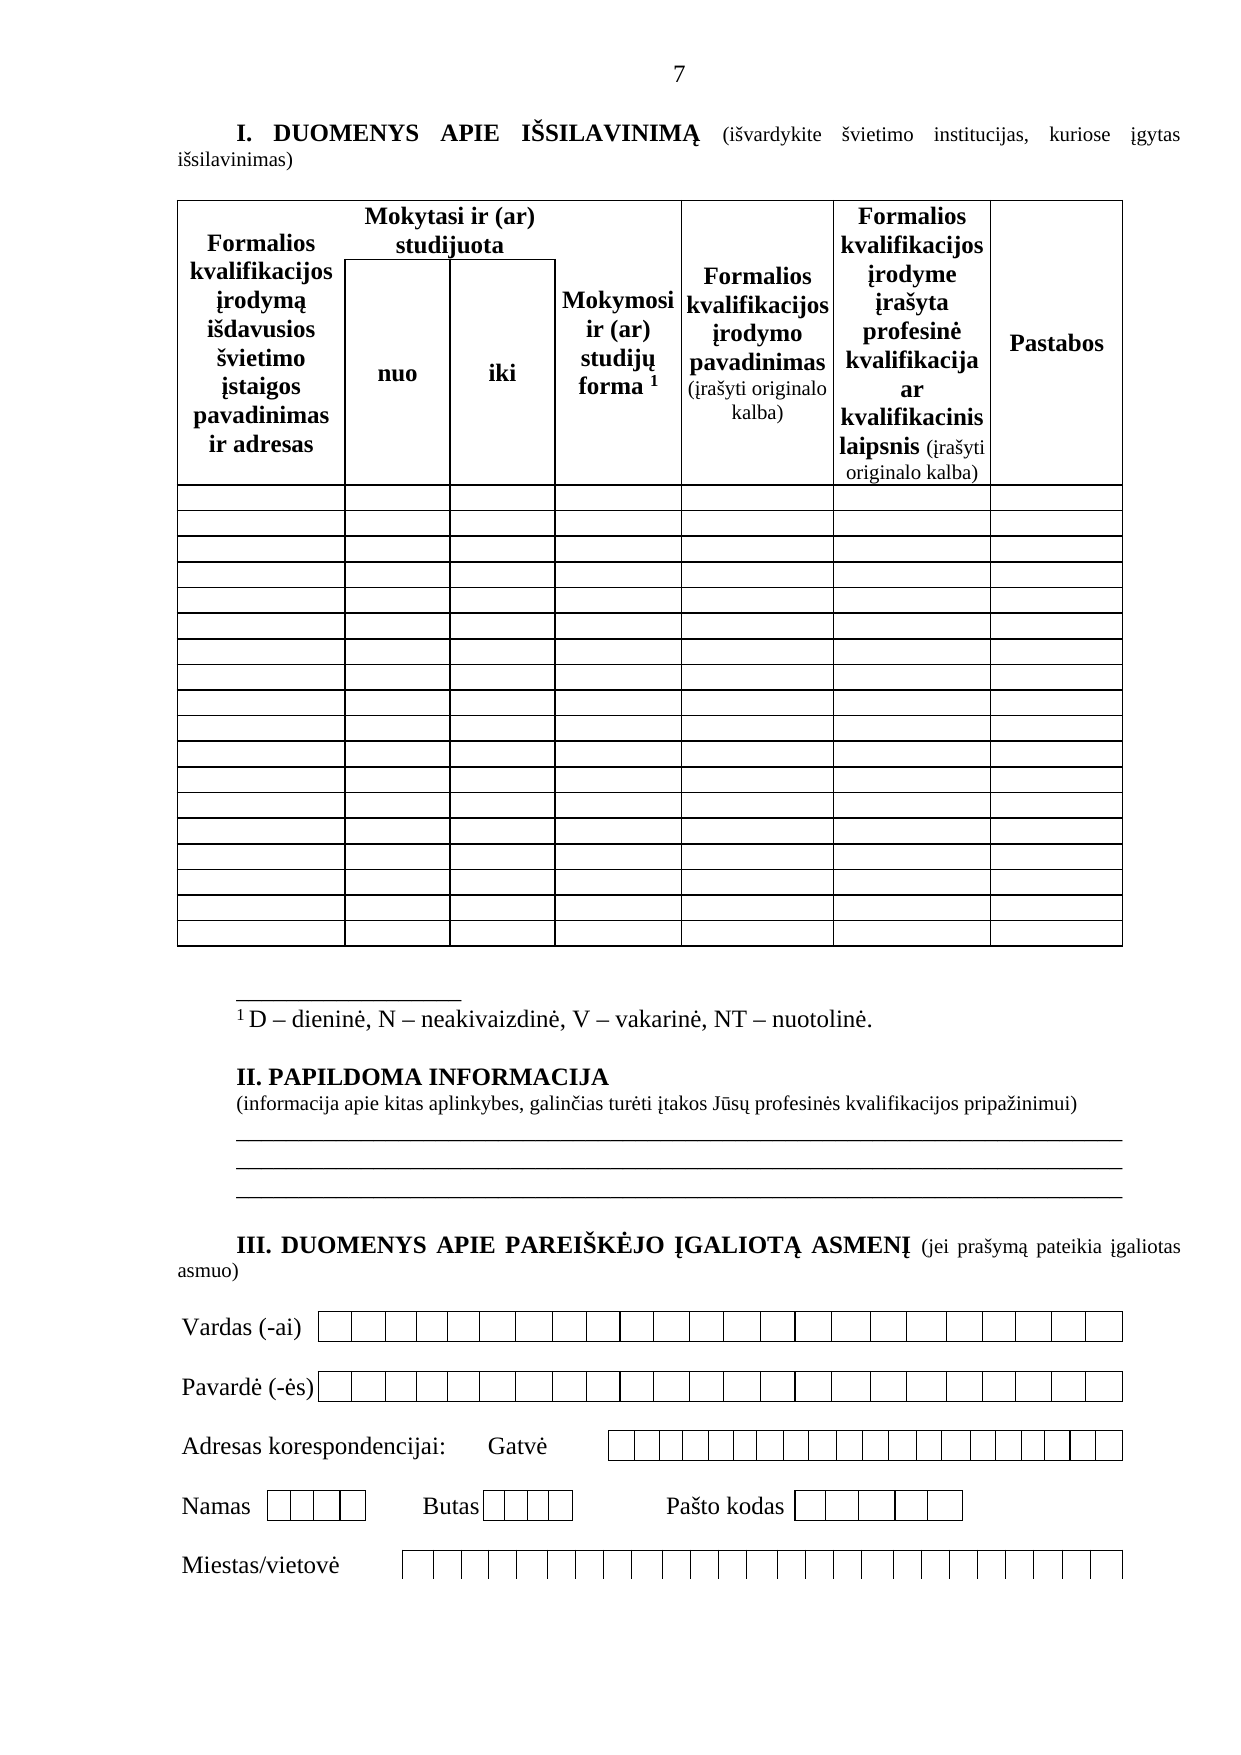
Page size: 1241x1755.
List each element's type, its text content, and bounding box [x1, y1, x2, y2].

table_cell [1096, 1431, 1122, 1460]
table_header [907, 1312, 946, 1341]
table_header [690, 1312, 723, 1341]
table_cell [178, 588, 344, 612]
table_cell [837, 1431, 862, 1460]
table_cell [451, 921, 554, 945]
table_cell [451, 537, 554, 561]
table_header Mokytasi ir (ar) studijuota [345, 201, 555, 259]
table_cell [178, 921, 344, 945]
table_cell [834, 691, 990, 715]
table_cell [991, 665, 1122, 689]
table_cell [682, 921, 833, 945]
table_cell [177, 1341, 1122, 1371]
table_cell [556, 921, 681, 945]
table_cell [859, 1491, 894, 1520]
table_cell [386, 1372, 416, 1401]
table_cell Adresas korespondencijai: [177, 1430, 483, 1460]
table_cell [556, 486, 681, 510]
table_cell [587, 1372, 619, 1401]
table_cell [556, 793, 681, 817]
table_cell nuo [346, 260, 449, 484]
table_cell [991, 793, 1122, 817]
table_cell [505, 1491, 527, 1520]
table_cell [1071, 1431, 1095, 1460]
table_cell [346, 793, 449, 817]
table_cell [809, 1431, 836, 1460]
table_header [417, 1312, 447, 1341]
table_cell Pavardė (-ės) [177, 1371, 318, 1401]
text _ [177, 1143, 1181, 1172]
table_cell [709, 1431, 733, 1460]
table_cell [178, 870, 344, 894]
table_cell Namas [177, 1490, 267, 1520]
table_cell [991, 845, 1122, 868]
table_header [403, 1551, 433, 1579]
table_header Formalios kvalifikacijos įrodyme įrašyta profesinė kvalifikacija ar kvalifikacinis laipsnis (įrašyti originalo kalba) [834, 201, 990, 484]
table_cell [682, 511, 833, 535]
table_cell [991, 742, 1122, 766]
table_cell [451, 768, 554, 792]
table_cell [346, 716, 449, 740]
table_cell [178, 768, 344, 792]
table_cell [178, 537, 344, 561]
table_header [516, 1312, 552, 1341]
table_cell [761, 1372, 794, 1401]
table_cell [319, 1372, 351, 1401]
table_cell [178, 563, 344, 587]
table_cell [682, 563, 833, 587]
table_header [796, 1312, 831, 1341]
table_cell [834, 845, 990, 868]
table_header [553, 1312, 586, 1341]
table_header Vardas (-ai) [177, 1311, 318, 1341]
table_header [352, 1312, 385, 1341]
table_cell [834, 921, 990, 945]
table_cell [346, 665, 449, 689]
text _ [177, 1172, 1181, 1201]
text II. PAPILDOMA INFORMACIJA [177, 1062, 1181, 1091]
table_cell [451, 563, 554, 587]
table_cell [178, 665, 344, 689]
table_cell [314, 1491, 339, 1520]
table_cell [871, 1372, 906, 1401]
table_cell [928, 1491, 962, 1520]
table_cell [683, 1431, 708, 1460]
table_cell [991, 640, 1122, 663]
table_cell [834, 870, 990, 894]
table_header [1091, 1551, 1122, 1579]
table_cell [621, 1372, 653, 1401]
table_cell [991, 768, 1122, 792]
table_header [587, 1312, 619, 1341]
table_cell [556, 665, 681, 689]
table_cell [834, 793, 990, 817]
table_cell [451, 845, 554, 868]
table_cell [996, 1431, 1021, 1460]
text (informacija apie kitas aplinkybes, galinčias turėti įtakos Jūsų profesinės kvalifikacijos pripažinimui) [177, 1091, 1181, 1115]
text III. DUOMENYS APIE PAREIŠKĖJO ĮGALIOTĄ ASMENĮ (jei prašymą pateikia įgaliotas asmuo) [177, 1230, 1181, 1282]
table_cell [417, 1372, 447, 1401]
table_cell [682, 691, 833, 715]
table_cell [660, 1431, 682, 1460]
table_cell [178, 640, 344, 663]
table_header [922, 1551, 949, 1579]
table_header Formalios kvalifikacijos įrodymą išdavusios švietimo įstaigos pavadinimas ir adresas [178, 201, 345, 484]
table_header [434, 1551, 461, 1579]
table_header [950, 1551, 977, 1579]
table_cell [724, 1372, 760, 1401]
table_cell [654, 1372, 689, 1401]
table_cell [177, 1520, 1122, 1549]
table_cell [451, 716, 554, 740]
table_cell [451, 819, 554, 843]
table_header [576, 1551, 603, 1579]
text 1 D – dieninė, N – neakivaizdinė, V – vakarinė, NT – nuotolinė. [177, 1004, 1181, 1033]
text I. DUOMENYS APIE IŠSILAVINIMĄ (išvardykite švietimo institucijas, kuriose įgytas išsilavinimas) [177, 118, 1181, 171]
table_header [386, 1312, 416, 1341]
table_cell [834, 640, 990, 663]
table_cell [1022, 1431, 1044, 1460]
table_cell [346, 640, 449, 663]
table_cell [834, 819, 990, 843]
table_header [1052, 1312, 1085, 1341]
table_cell [556, 716, 681, 740]
table_cell [682, 768, 833, 792]
table_header [871, 1312, 906, 1341]
table_cell [682, 845, 833, 868]
table_cell [682, 640, 833, 663]
table_cell [991, 486, 1122, 510]
table_cell [682, 896, 833, 920]
table_header Mokymosi ir (ar) studijų forma 1 [555, 201, 681, 484]
table_cell [734, 1431, 756, 1460]
table_cell [1016, 1372, 1051, 1401]
table_cell [942, 1431, 970, 1460]
table_cell iki [451, 260, 554, 484]
table_cell [682, 870, 833, 894]
table_cell [682, 819, 833, 843]
table_cell Butas [366, 1490, 483, 1520]
table_cell [991, 819, 1122, 843]
table_header [654, 1312, 689, 1341]
table_header [621, 1312, 653, 1341]
table_cell [690, 1372, 723, 1401]
table_cell [1045, 1431, 1069, 1460]
table_cell [480, 1372, 515, 1401]
table_cell [178, 819, 344, 843]
table_header Miestas/vietovė [177, 1550, 402, 1579]
table_cell [556, 614, 681, 638]
table_cell [832, 1372, 870, 1401]
table_cell [991, 563, 1122, 587]
table_cell [635, 1431, 659, 1460]
table_cell [682, 793, 833, 817]
table_cell [346, 921, 449, 945]
table_cell [346, 563, 449, 587]
table_cell [451, 588, 554, 612]
table_cell [556, 537, 681, 561]
table_cell [549, 1491, 572, 1520]
table_header Formalios kvalifikacijos įrodymo pavadinimas (įrašyti originalo kalba) [682, 201, 833, 484]
table_cell [907, 1372, 946, 1401]
table_cell [346, 819, 449, 843]
table_header Pastabos [991, 201, 1122, 484]
table_cell [991, 614, 1122, 638]
table_cell [178, 511, 344, 535]
table_cell [1086, 1372, 1122, 1401]
table_cell [682, 537, 833, 561]
table_header [663, 1551, 690, 1579]
table_cell [178, 486, 344, 510]
text __________________ [177, 976, 1181, 1004]
table_cell [947, 1372, 982, 1401]
table_cell [556, 640, 681, 663]
table_cell [178, 614, 344, 638]
table_header [1016, 1312, 1051, 1341]
table_header [983, 1312, 1015, 1341]
table_cell [177, 1401, 1122, 1430]
table_cell [178, 742, 344, 766]
table_header [978, 1551, 1005, 1579]
table_cell [341, 1491, 365, 1520]
table_cell [346, 845, 449, 868]
table_cell [757, 1431, 783, 1460]
table_cell [346, 537, 449, 561]
table_cell [178, 845, 344, 868]
table_header [517, 1551, 547, 1579]
table_cell [178, 716, 344, 740]
table_header [806, 1551, 833, 1579]
table_cell [682, 665, 833, 689]
table_header [1006, 1551, 1033, 1579]
table_cell [609, 1431, 634, 1460]
table_cell [346, 486, 449, 510]
table_cell [826, 1491, 858, 1520]
table_cell [796, 1491, 825, 1520]
table_cell [268, 1491, 290, 1520]
table_cell [991, 537, 1122, 561]
table_cell [451, 511, 554, 535]
table_header [832, 1312, 870, 1341]
table_header [319, 1312, 351, 1341]
table_cell [834, 563, 990, 587]
table_cell [346, 768, 449, 792]
table_cell [834, 486, 990, 510]
table_cell [451, 614, 554, 638]
table_cell [291, 1491, 313, 1520]
table_cell [556, 691, 681, 715]
table_header [462, 1551, 488, 1579]
table_cell [451, 691, 554, 715]
table_cell [991, 588, 1122, 612]
table_cell [451, 896, 554, 920]
table_cell [346, 691, 449, 715]
table_header [761, 1312, 794, 1341]
table_cell [346, 588, 449, 612]
table_cell [983, 1372, 1015, 1401]
table_cell [556, 896, 681, 920]
table_cell [784, 1431, 808, 1460]
table_header [604, 1551, 631, 1579]
table_cell [346, 870, 449, 894]
table_cell [484, 1491, 504, 1520]
table_cell [991, 896, 1122, 920]
table_cell Pašto kodas [573, 1490, 794, 1520]
table_header [947, 1312, 982, 1341]
table_cell [834, 742, 990, 766]
table_cell [682, 742, 833, 766]
table_header [548, 1551, 575, 1579]
table_header [691, 1551, 718, 1579]
table_cell [834, 896, 990, 920]
table_header [719, 1551, 746, 1579]
table_cell [1052, 1372, 1085, 1401]
table_cell [834, 614, 990, 638]
table_cell [682, 716, 833, 740]
table_cell [834, 537, 990, 561]
table_cell [451, 793, 554, 817]
table_cell [834, 665, 990, 689]
table_cell [346, 742, 449, 766]
table_cell [556, 819, 681, 843]
table_cell [451, 665, 554, 689]
table_cell [991, 921, 1122, 945]
table_cell [556, 511, 681, 535]
table_header [448, 1312, 479, 1341]
table_cell [889, 1431, 916, 1460]
table_cell [682, 486, 833, 510]
table_cell [178, 691, 344, 715]
table_cell [796, 1372, 831, 1401]
table_cell [451, 742, 554, 766]
table_cell [556, 870, 681, 894]
table_cell [177, 1579, 1122, 1608]
table_cell [352, 1372, 385, 1401]
table_header [1086, 1312, 1122, 1341]
table_cell [556, 742, 681, 766]
table_cell [177, 1460, 1122, 1490]
table_header [1034, 1551, 1062, 1579]
table_cell [448, 1372, 479, 1401]
table_cell [556, 563, 681, 587]
table_cell [834, 511, 990, 535]
table_cell [682, 614, 833, 638]
table_header [489, 1551, 516, 1579]
table_cell [834, 768, 990, 792]
table_cell [834, 716, 990, 740]
table_header [894, 1551, 921, 1579]
table_cell [863, 1431, 888, 1460]
table_header [747, 1551, 777, 1579]
table_cell [991, 511, 1122, 535]
table_cell [834, 588, 990, 612]
table_header [480, 1312, 515, 1341]
text _ [177, 1115, 1181, 1143]
table_cell [451, 870, 554, 894]
table_cell [178, 896, 344, 920]
table_cell [917, 1431, 941, 1460]
table_cell [346, 896, 449, 920]
table_cell [556, 588, 681, 612]
table_header [724, 1312, 760, 1341]
table_cell [346, 511, 449, 535]
table_cell [516, 1372, 552, 1401]
table_cell [896, 1491, 927, 1520]
table_cell [963, 1490, 1122, 1520]
table_cell [178, 793, 344, 817]
table_header [1063, 1551, 1090, 1579]
table_cell [556, 845, 681, 868]
table_cell Gatvė [484, 1430, 608, 1460]
table_header [778, 1551, 805, 1579]
table_cell [991, 716, 1122, 740]
table_cell [971, 1431, 995, 1460]
table_cell [682, 588, 833, 612]
table_header [834, 1551, 861, 1579]
table_header [632, 1551, 662, 1579]
table_cell [528, 1491, 548, 1520]
table_cell [991, 691, 1122, 715]
table_cell [346, 614, 449, 638]
table_cell [451, 640, 554, 663]
table_header [862, 1551, 893, 1579]
table_cell [556, 768, 681, 792]
table_cell [451, 486, 554, 510]
table_cell [991, 870, 1122, 894]
table_cell [553, 1372, 586, 1401]
